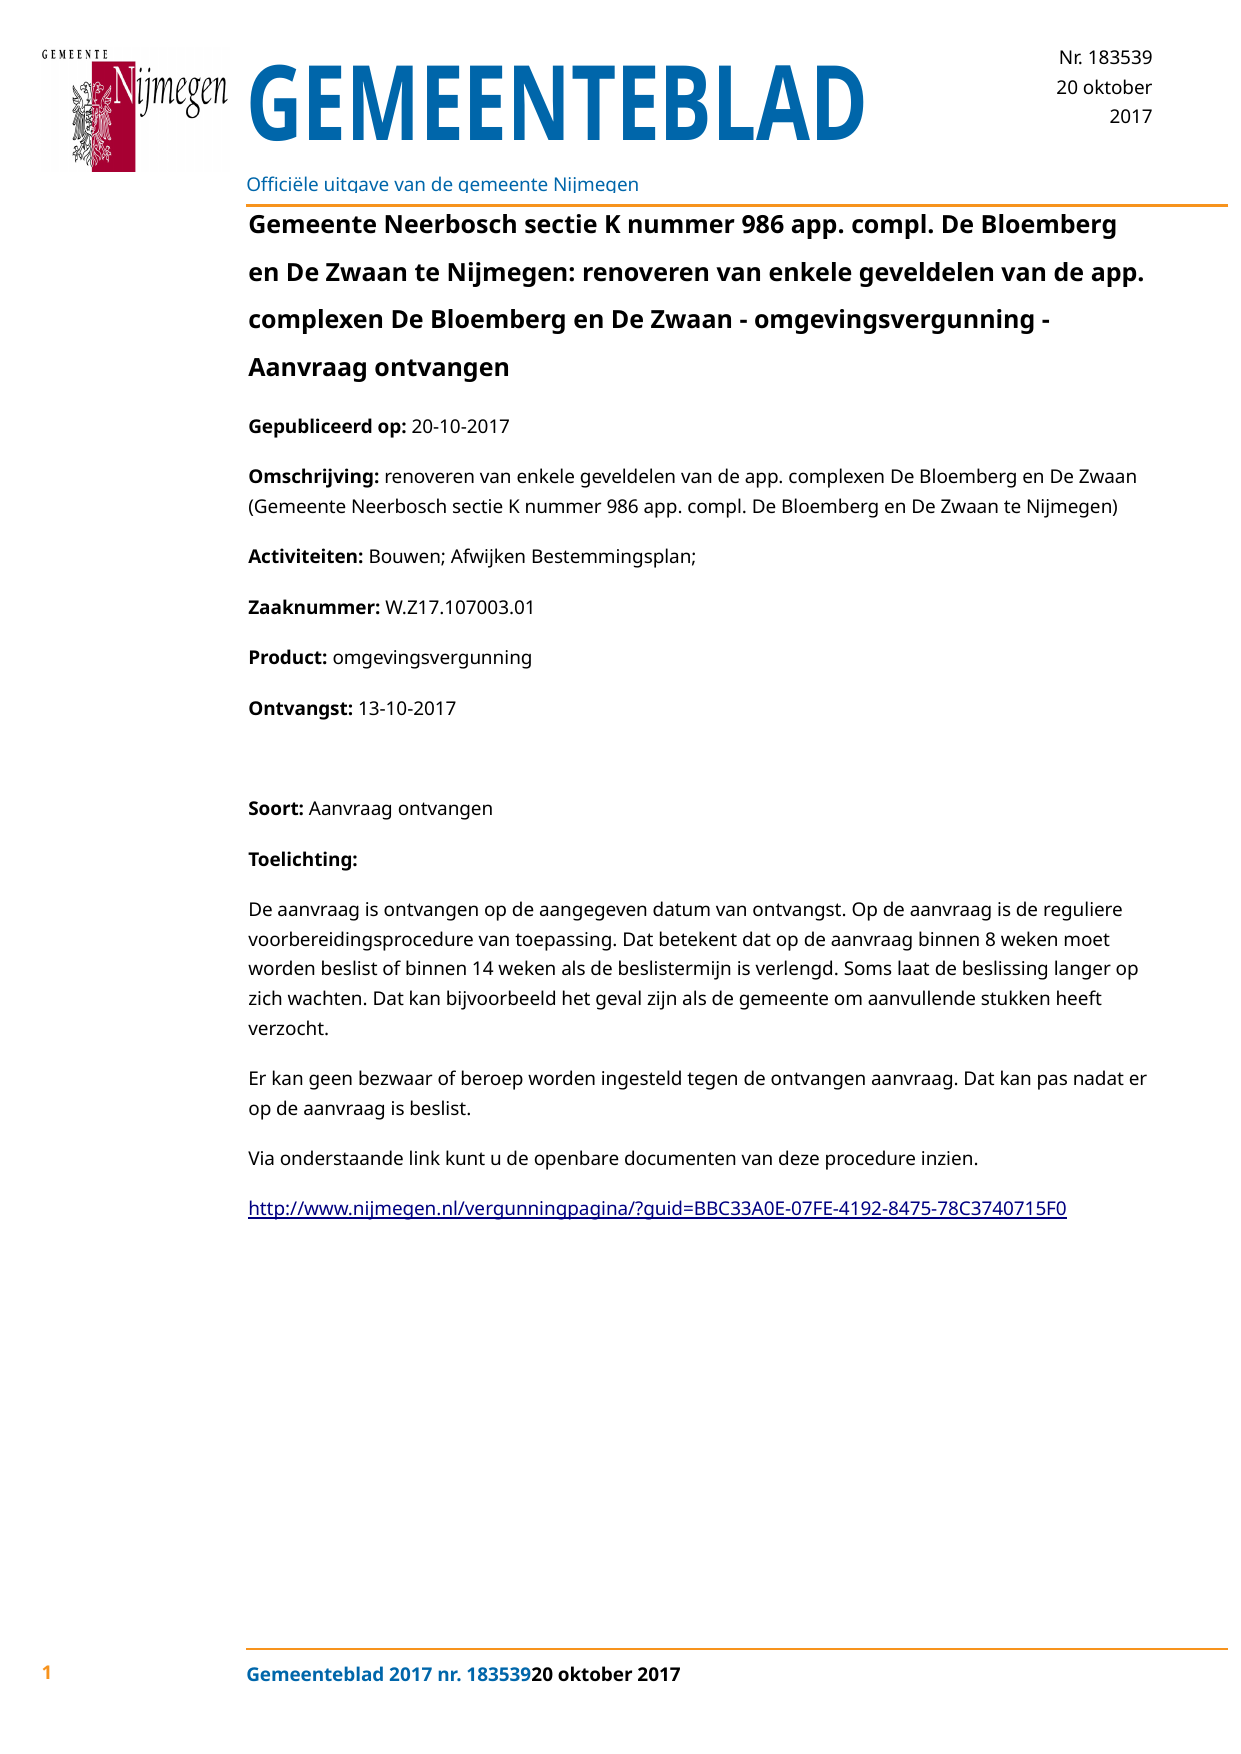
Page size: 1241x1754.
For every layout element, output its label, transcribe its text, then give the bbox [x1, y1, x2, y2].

text http://www.nijmegen.nl/vergunningpagina/?guid=BBC33A0E-07FE-4192-8475-78C3740715F0 [248, 1196, 1152, 1221]
text Omschrijving: renoveren van enkele geveldelen van de app. complexen De Bloemberg en De Zwaan (Gemeente Neerbosch sectie K nummer 986 app. compl. De Bloemberg en De Zwaan te Nijmegen) [248, 463, 1152, 519]
text Ontvangst: 13-10-2017 [248, 695, 1152, 721]
text Toelichting: [248, 846, 1152, 872]
text Gemeente Neerbosch sectie K nummer 986 app. compl. De Bloemberg en De Zwaan te Nijmegen: renoveren van enkele geveldelen van de app. complexen De Bloemberg en De Zwaan - omgevingsvergunning - Aanvraag ontvangen [248, 207, 1152, 384]
text Gepubliceerd op: 20-10-2017 [248, 413, 1152, 439]
text Activiteiten: Bouwen; Afwijken Bestemmingsplan; [248, 543, 1152, 569]
text Soort: Aanvraag ontvangen [248, 796, 1152, 821]
text Product: omgevingsvergunning [248, 644, 1152, 670]
text Er kan geen bezwaar of beroep worden ingesteld tegen de ontvangen aanvraag. Dat kan pas nadat er op de aanvraag is beslist. [248, 1065, 1152, 1121]
text De aanvraag is ontvangen op de aangegeven datum van ontvangst. Op de aanvraag is de reguliere voorbereidingsprocedure van toepassing. Dat betekent dat op de aanvraag binnen 8 weken moet worden beslist of binnen 14 weken als de beslistermijn is verlengd. Soms laat de beslissing langer op zich wachten. Dat kan bijvoorbeeld het geval zijn als de gemeente om aanvullende stukken heeft verzocht. [248, 896, 1152, 1041]
picture [41, 47, 231, 172]
text Via onderstaande link kunt u de openbare documenten van deze procedure inzien. [248, 1145, 1152, 1171]
text Zaaknummer: W.Z17.107003.01 [248, 594, 1152, 620]
